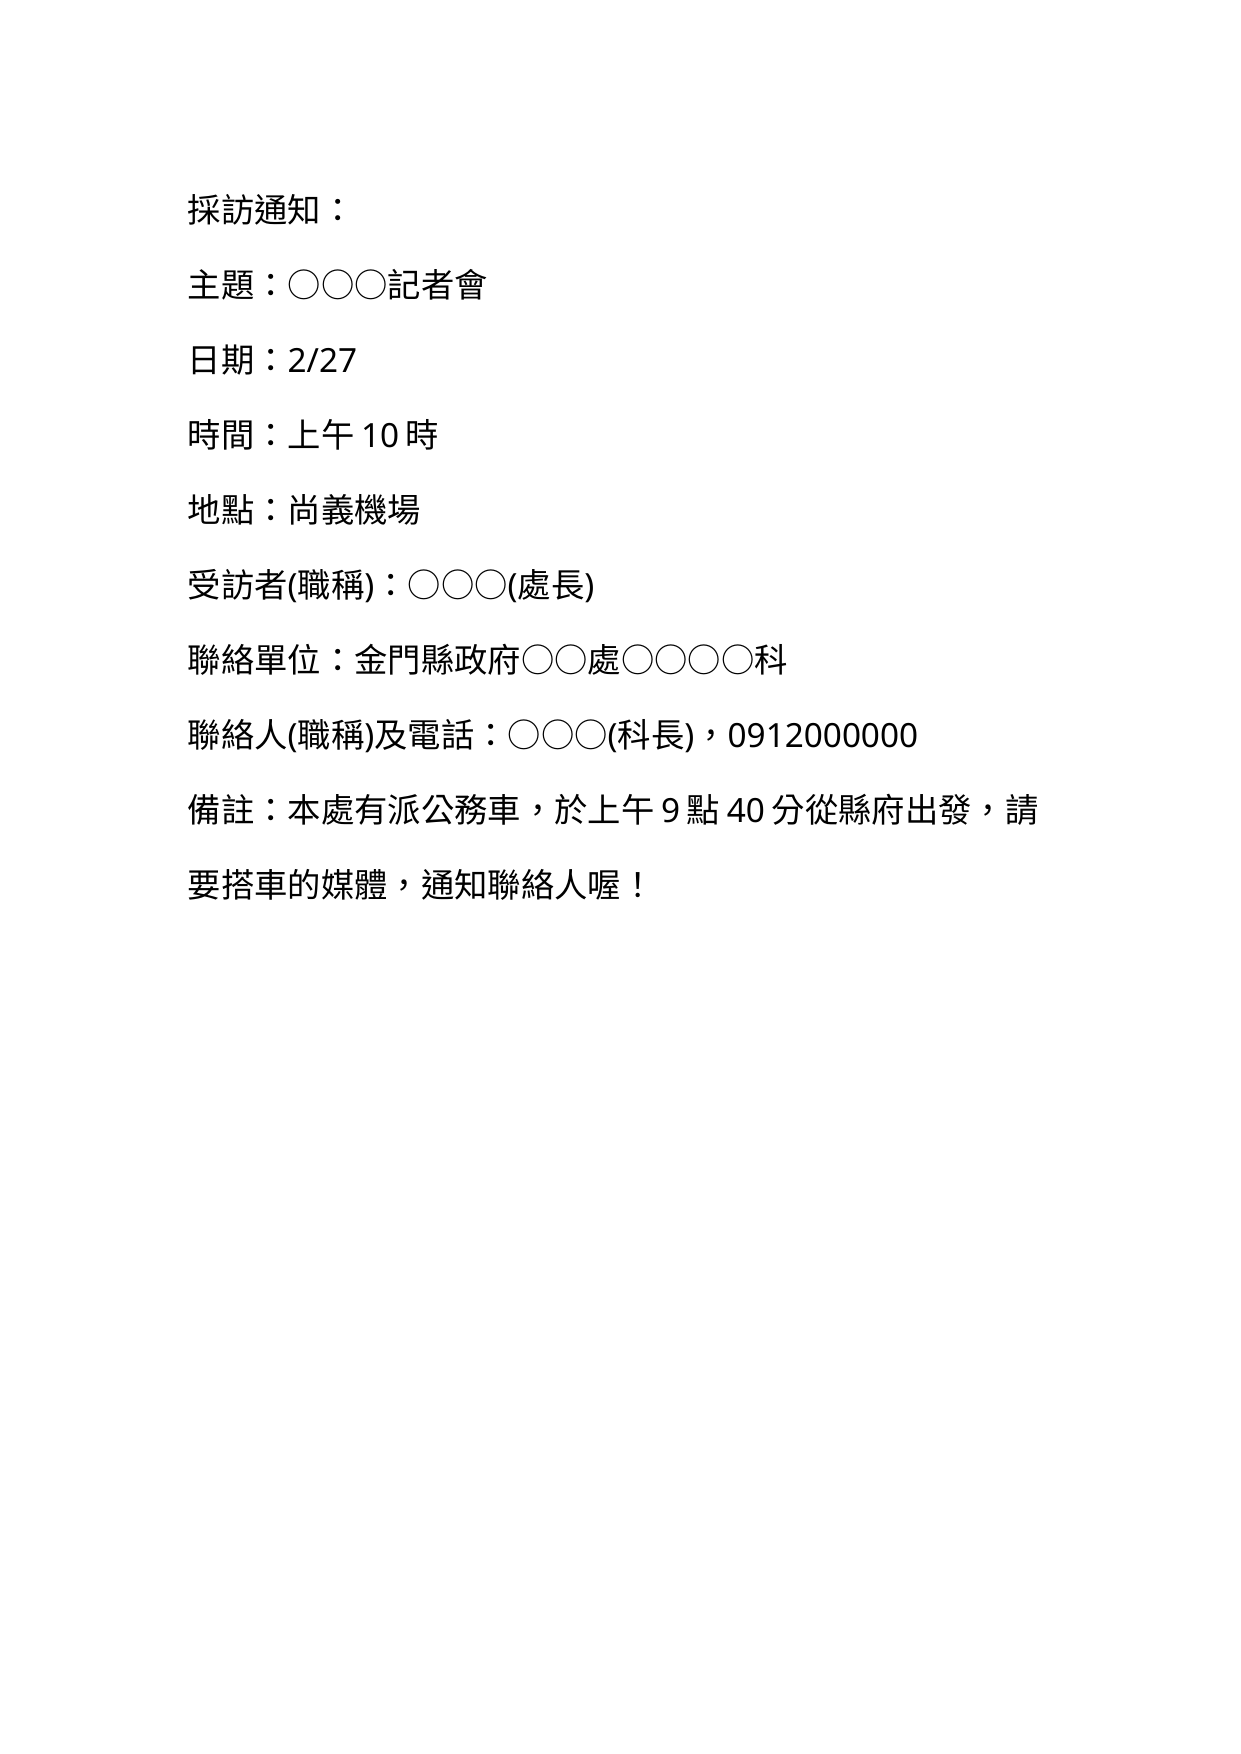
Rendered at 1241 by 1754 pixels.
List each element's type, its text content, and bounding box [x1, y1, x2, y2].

text 備註：本處有派公務車，於上午9點40分從縣府出發，請要搭車的媒體，通知聯絡人喔！ [187, 764, 1053, 914]
text 時間：上午10時 [187, 389, 1053, 464]
text 受訪者(職稱)：○○○(處長) [187, 539, 1053, 614]
text 採訪通知： [187, 164, 1053, 239]
text 日期：2/27 [187, 314, 1053, 389]
text 地點：尚義機場 [187, 464, 1053, 539]
text 主題：○○○記者會 [187, 239, 1053, 314]
text 聯絡人(職稱)及電話：○○○(科長)，0912000000 [187, 689, 1053, 764]
text 聯絡單位：金門縣政府○○處○○○○科 [187, 614, 1053, 689]
